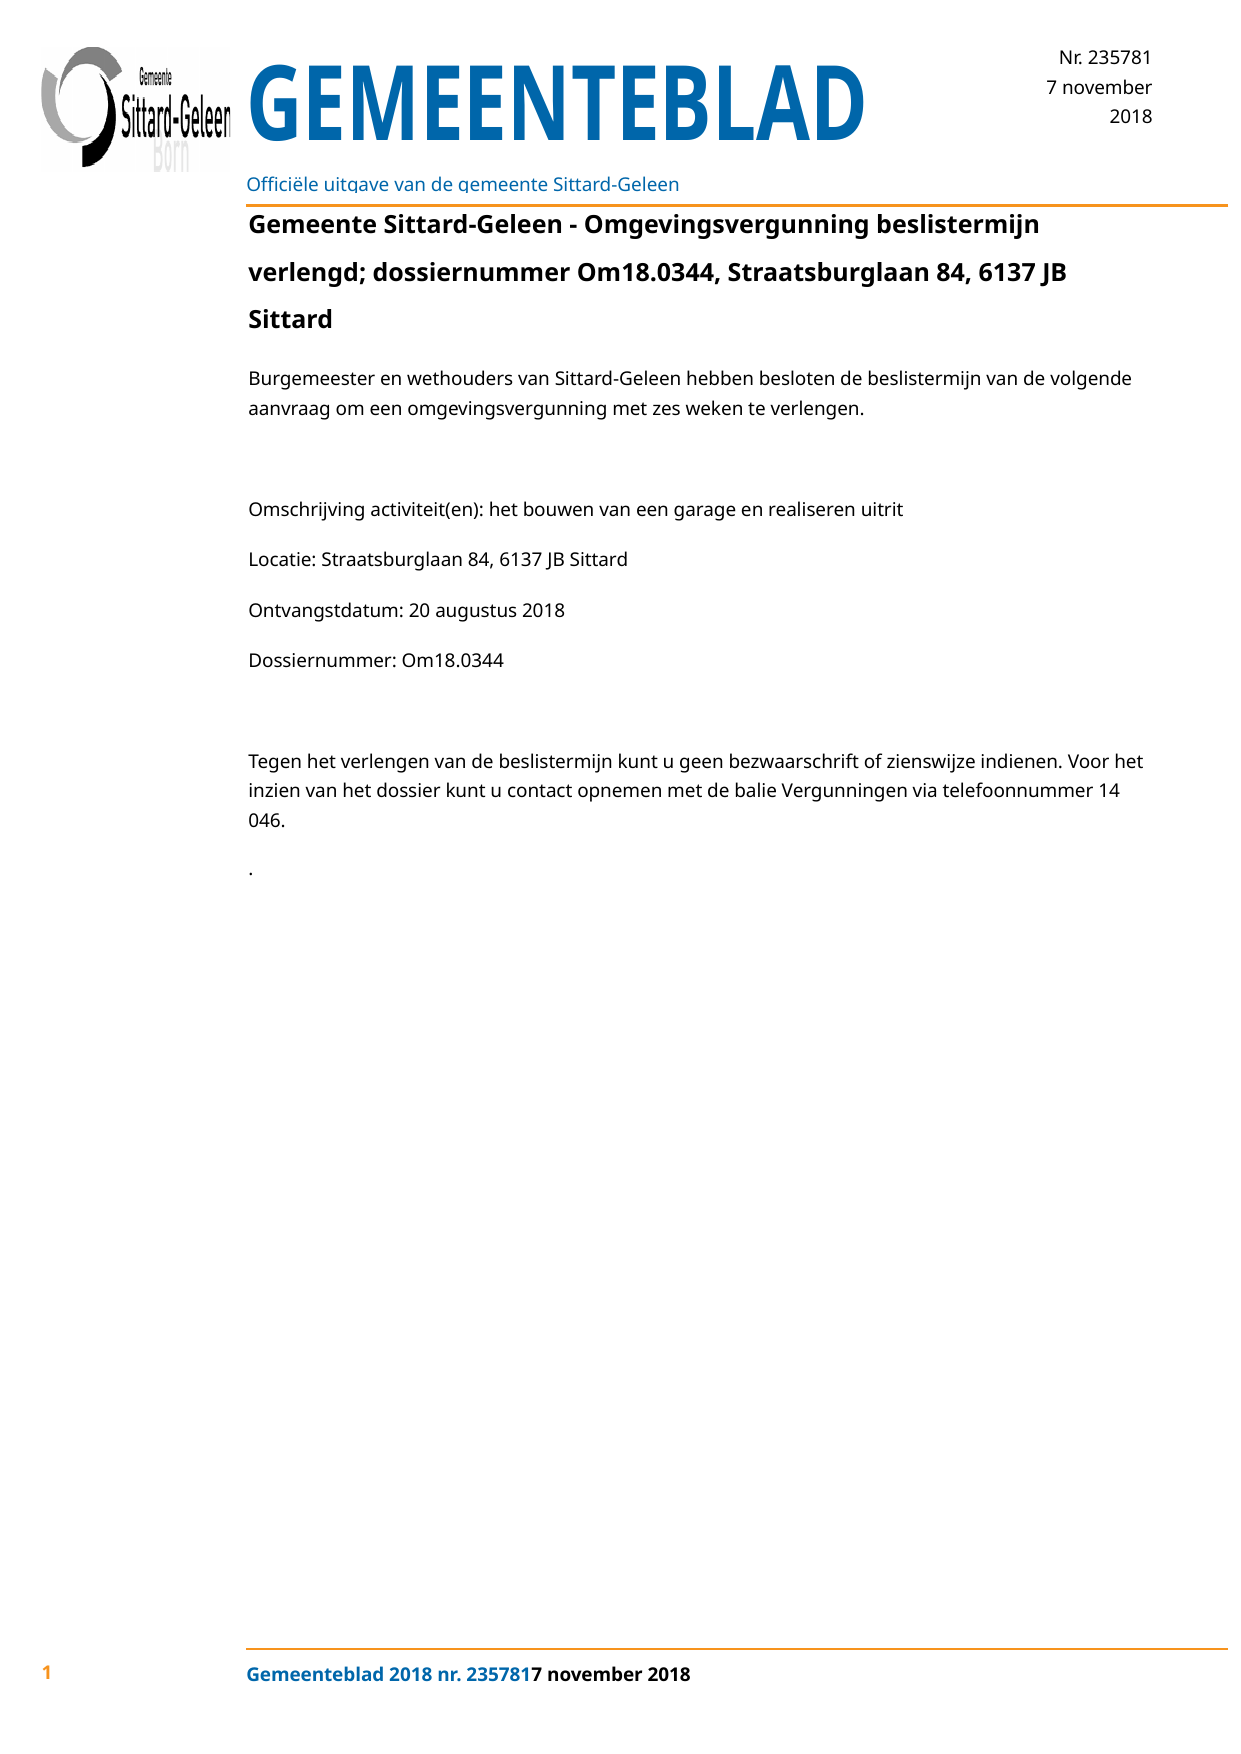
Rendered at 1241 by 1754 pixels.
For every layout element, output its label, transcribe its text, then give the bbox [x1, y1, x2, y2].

text Gemeente Sittard-Geleen - Omgevingsvergunning beslistermijn verlengd; dossiernummer Om18.0344, Straatsburglaan 84, 6137 JB Sittard [248, 207, 1152, 336]
text Dossiernummer: Om18.0344 [248, 647, 1152, 673]
text Burgemeester en wethouders van Sittard-Geleen hebben besloten de beslistermijn van de volgende aanvraag om een omgevingsvergunning met zes weken te verlengen. [248, 366, 1152, 421]
text Tegen het verlengen van de beslistermijn kunt u geen bezwaarschrift of zienswijze indienen. Voor het inzien van het dossier kunt u contact opnemen met de balie Vergunningen via telefoonnummer 14 046. [248, 748, 1152, 833]
text . [248, 855, 1152, 881]
text Locatie: Straatsburglaan 84, 6137 JB Sittard [248, 546, 1152, 572]
text Ontvangstdatum: 20 augustus 2018 [248, 597, 1152, 622]
text Omschrijving activiteit(en): het bouwen van een garage en realiseren uitrit [248, 496, 1152, 522]
picture [41, 47, 231, 172]
